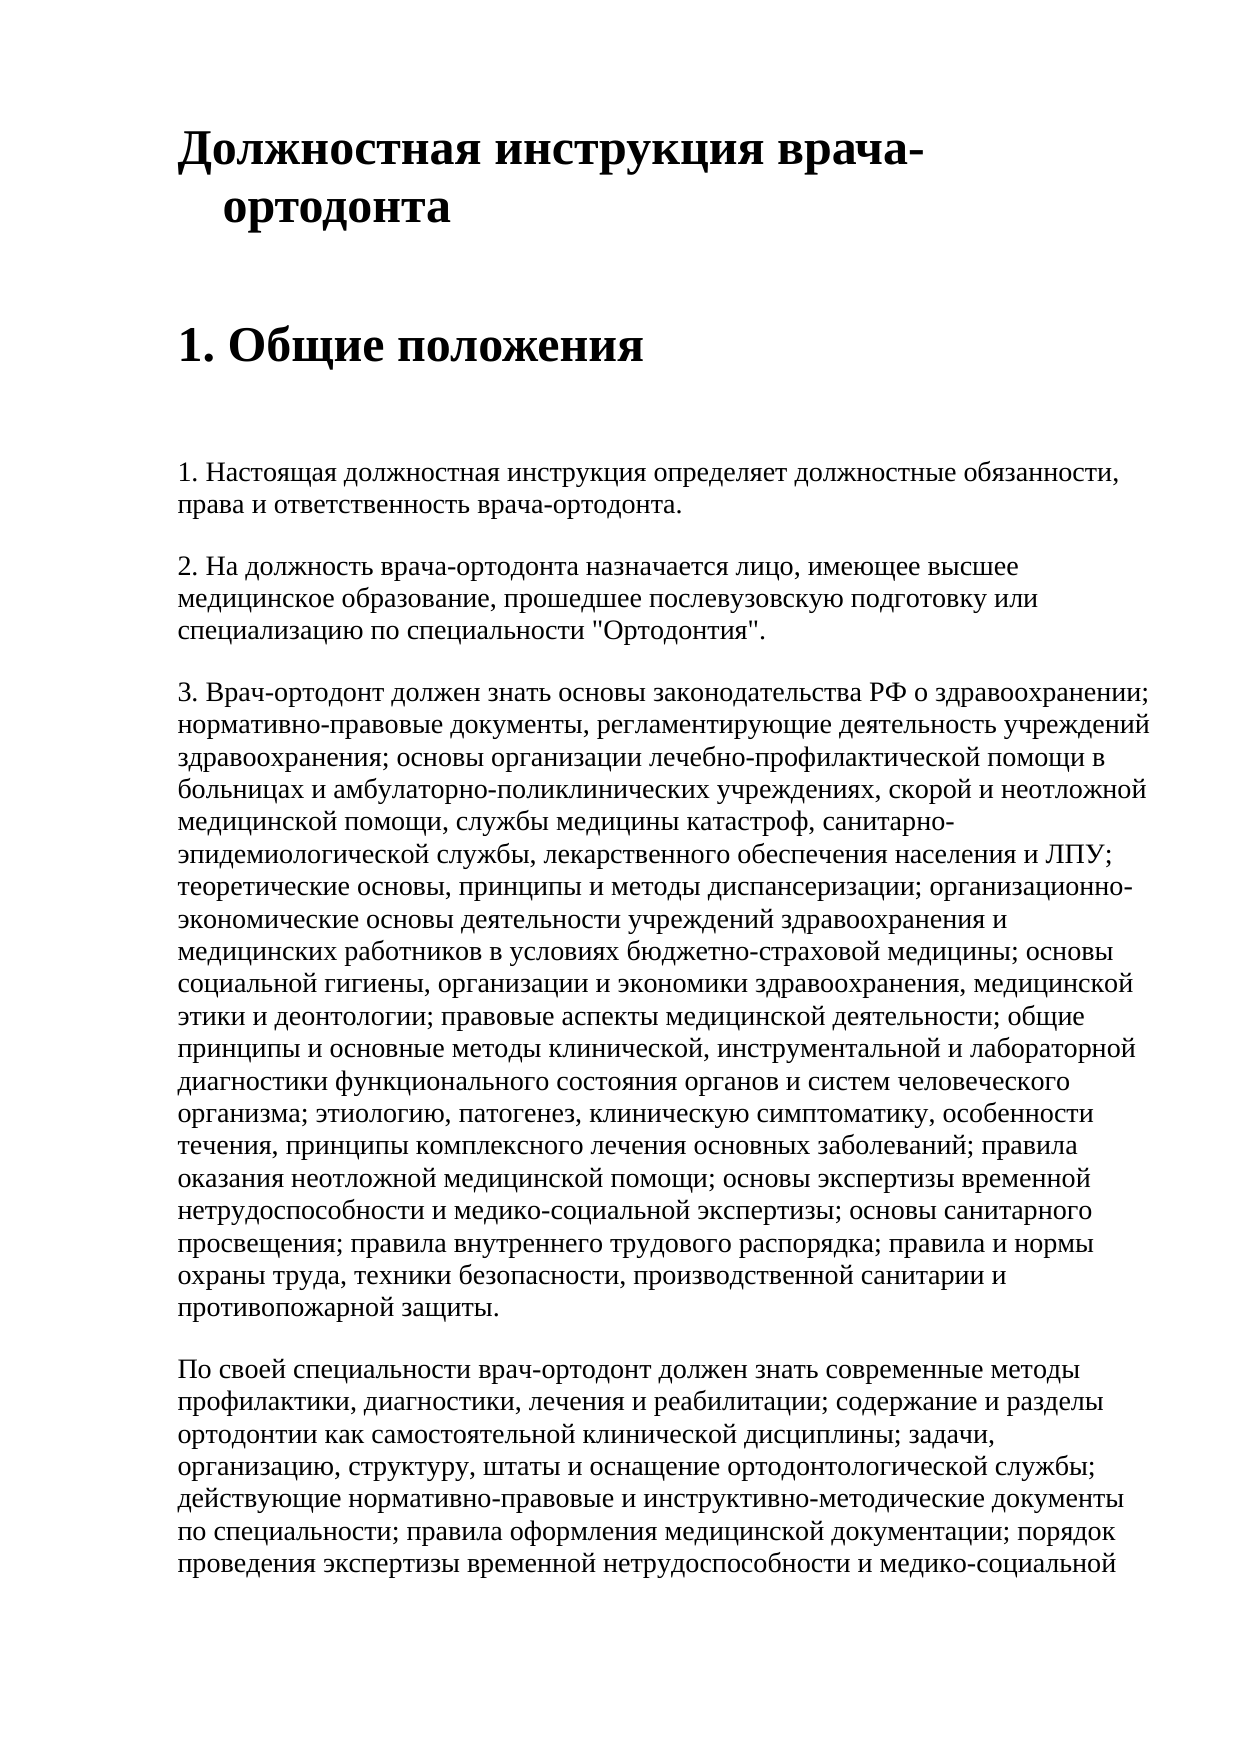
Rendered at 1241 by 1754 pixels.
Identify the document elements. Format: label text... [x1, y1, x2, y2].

subtitle 1. Общие положения [177, 315, 1152, 373]
text 2. На должность врача-ортодонта назначается лицо, имеющее высшее медицинское образование, прошедшее послевузовскую подготовку или специализацию по специальности "Ортодонтия". [177, 548, 1152, 646]
text По своей специальности врач-ортодонт должен знать современные методы профилактики, диагностики, лечения и реабилитации; содержание и разделы ортодонтии как самостоятельной клинической дисциплины; задачи, организацию, структуру, штаты и оснащение ортодонтологической службы; действующие нормативно-правовые и инструктивно-методические документы по специальности; правила оформления медицинской документации; порядок проведения экспертизы временной нетрудоспособности и медико-социальной [177, 1352, 1152, 1579]
text 3. Врач-ортодонт должен знать основы законодательства РФ о здравоохранении; нормативно-правовые документы, регламентирующие деятельность учреждений здравоохранения; основы организации лечебно-профилактической помощи в больницах и амбулаторно-поликлинических учреждениях, скорой и неотложной медицинской помощи, службы медицины катастроф, санитарно-эпидемиологической службы, лекарственного обеспечения населения и ЛПУ; теоретические основы, принципы и методы диспансеризации; организационно-экономические основы деятельности учреждений здравоохранения и медицинских работников в условиях бюджетно-страховой медицины; основы социальной гигиены, организации и экономики здравоохранения, медицинской этики и деонтологии; правовые аспекты медицинской деятельности; общие принципы и основные методы клинической, инструментальной и лабораторной диагностики функционального состояния органов и систем человеческого организма; этиологию, патогенез, клиническую симптоматику, особенности течения, принципы комплексного лечения основных заболеваний; правила оказания неотложной медицинской помощи; основы экспертизы временной нетрудоспособности и медико-социальной экспертизы; основы санитарного просвещения; правила внутреннего трудового распорядка; правила и нормы охраны труда, техники безопасности, производственной санитарии и противопожарной защиты. [177, 675, 1152, 1323]
text 1. Настоящая должностная инструкция определяет должностные обязанности, права и ответственность врача-ортодонта. [177, 454, 1152, 519]
subtitle Должностная инструкция врача-ортодонта [177, 118, 1152, 233]
